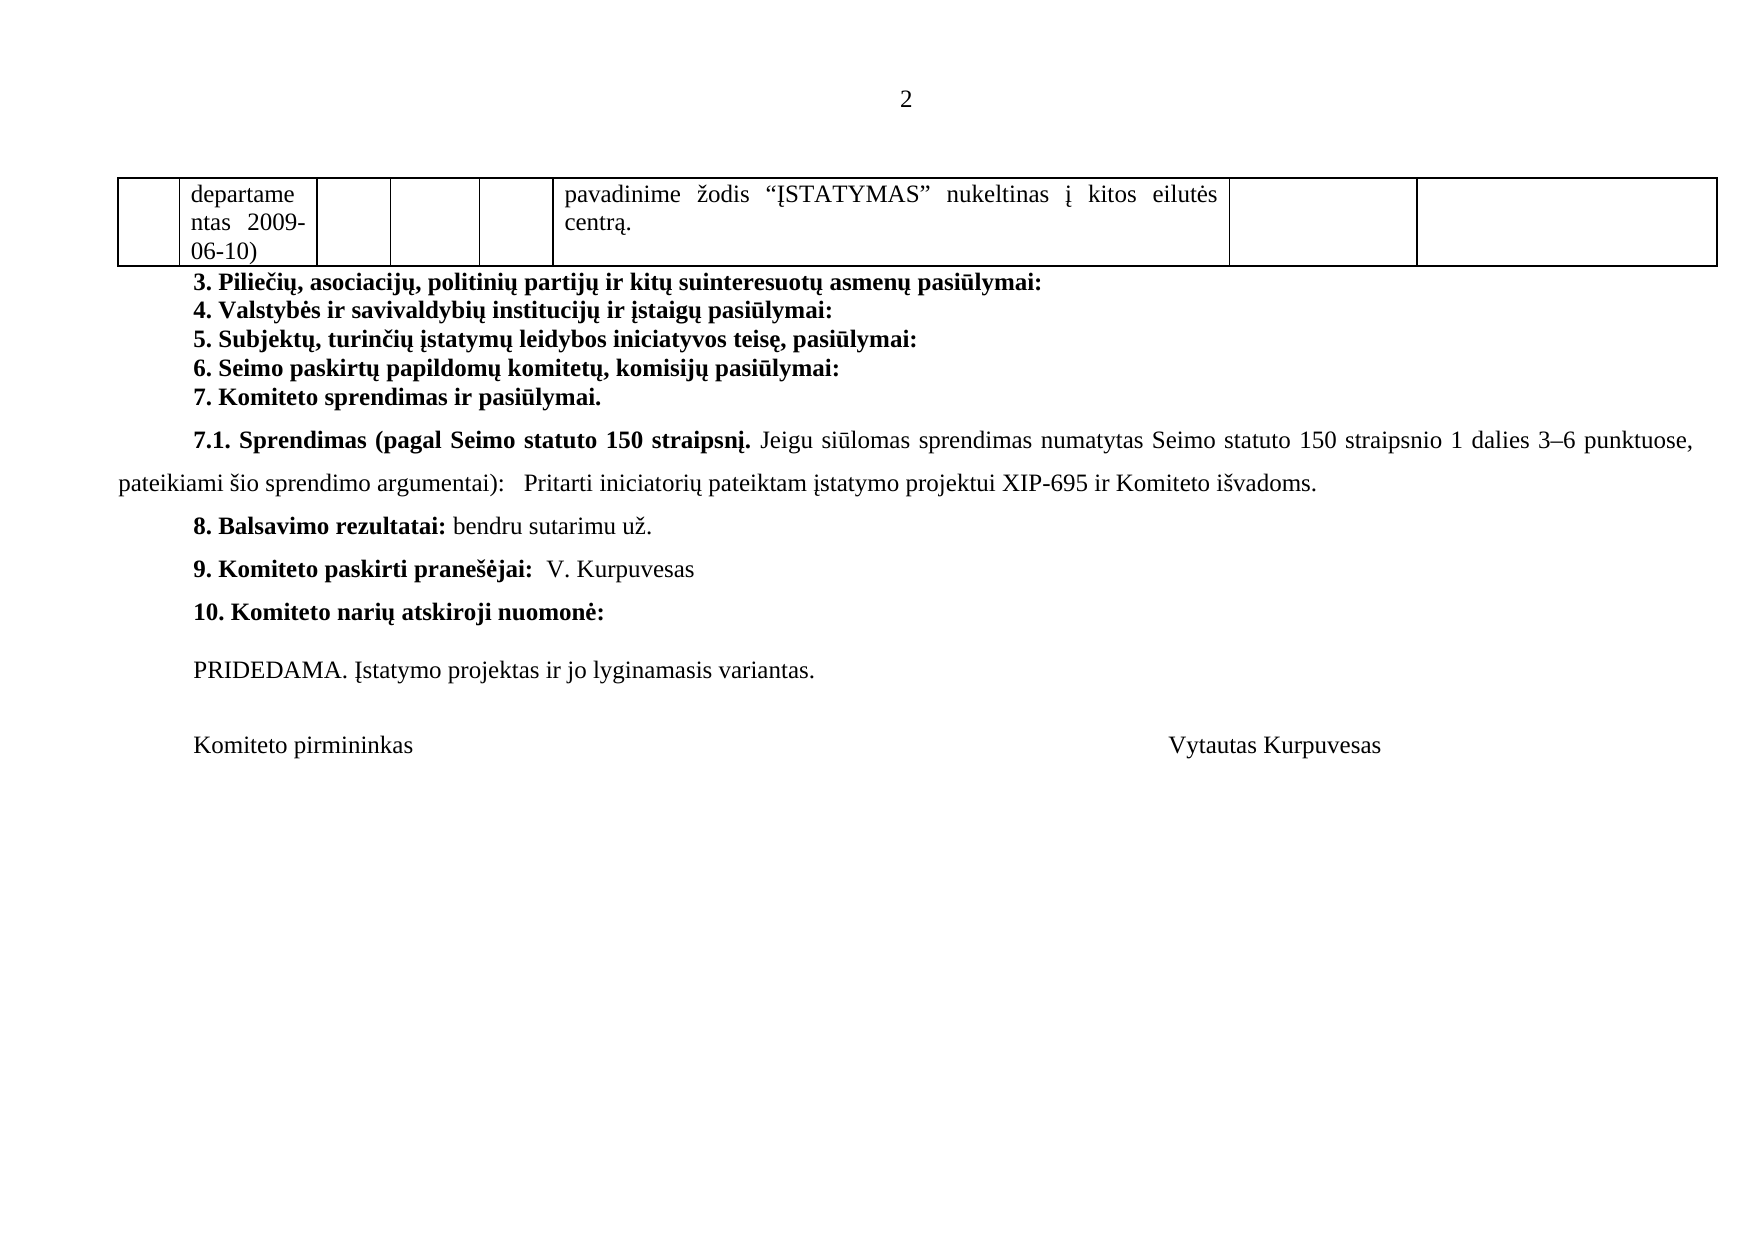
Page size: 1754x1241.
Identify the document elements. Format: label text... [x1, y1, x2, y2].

text Komiteto pirmininkas Vytautas Kurpuvesas [118, 727, 1694, 800]
table_cell [1418, 179, 1716, 265]
table_cell [391, 179, 479, 265]
table_cell departamentas 2009-06-10) [180, 179, 316, 265]
table_cell [1230, 179, 1416, 265]
text 7.1. Sprendimas (pagal Seimo statuto 150 straipsnį. Jeigu siūlomas sprendimas numatytas Seimo statuto 150 straipsnio 1 dalies 3–6 punktuose, pateikiami šio sprendimo argumentai): Pritarti iniciatorių pateiktam įstatymo projektui XIP-695 ir Komiteto išvadoms. [118, 425, 1694, 497]
text 4. Valstybės ir savivaldybių institucijų ir įstaigų pasiūlymai: [118, 295, 1694, 324]
table_cell [480, 179, 552, 265]
table_cell [119, 179, 179, 265]
text 8. Balsavimo rezultatai: bendru sutarimu už. [118, 511, 1694, 540]
text 9. Komiteto paskirti pranešėjai: V. Kurpuvesas [118, 554, 1694, 583]
table_cell [318, 179, 390, 265]
text 6. Seimo paskirtų papildomų komitetų, komisijų pasiūlymai: [118, 353, 1694, 382]
table_cell pavadinime žodis “ĮSTATYMAS” nukeltinas į kitos eilutės centrą. [554, 179, 1229, 265]
text 10. Komiteto narių atskiroji nuomonė: [118, 597, 1694, 626]
text PRIDEDAMA. Įstatymo projektas ir jo lyginamasis variantas. [118, 655, 1694, 683]
text 7. Komiteto sprendimas ir pasiūlymai. [193, 382, 1694, 410]
text 3. Piliečių, asociacijų, politinių partijų ir kitų suinteresuotų asmenų pasiūlymai: [118, 267, 1694, 295]
text 5. Subjektų, turinčių įstatymų leidybos iniciatyvos teisę, pasiūlymai: [118, 324, 1694, 353]
